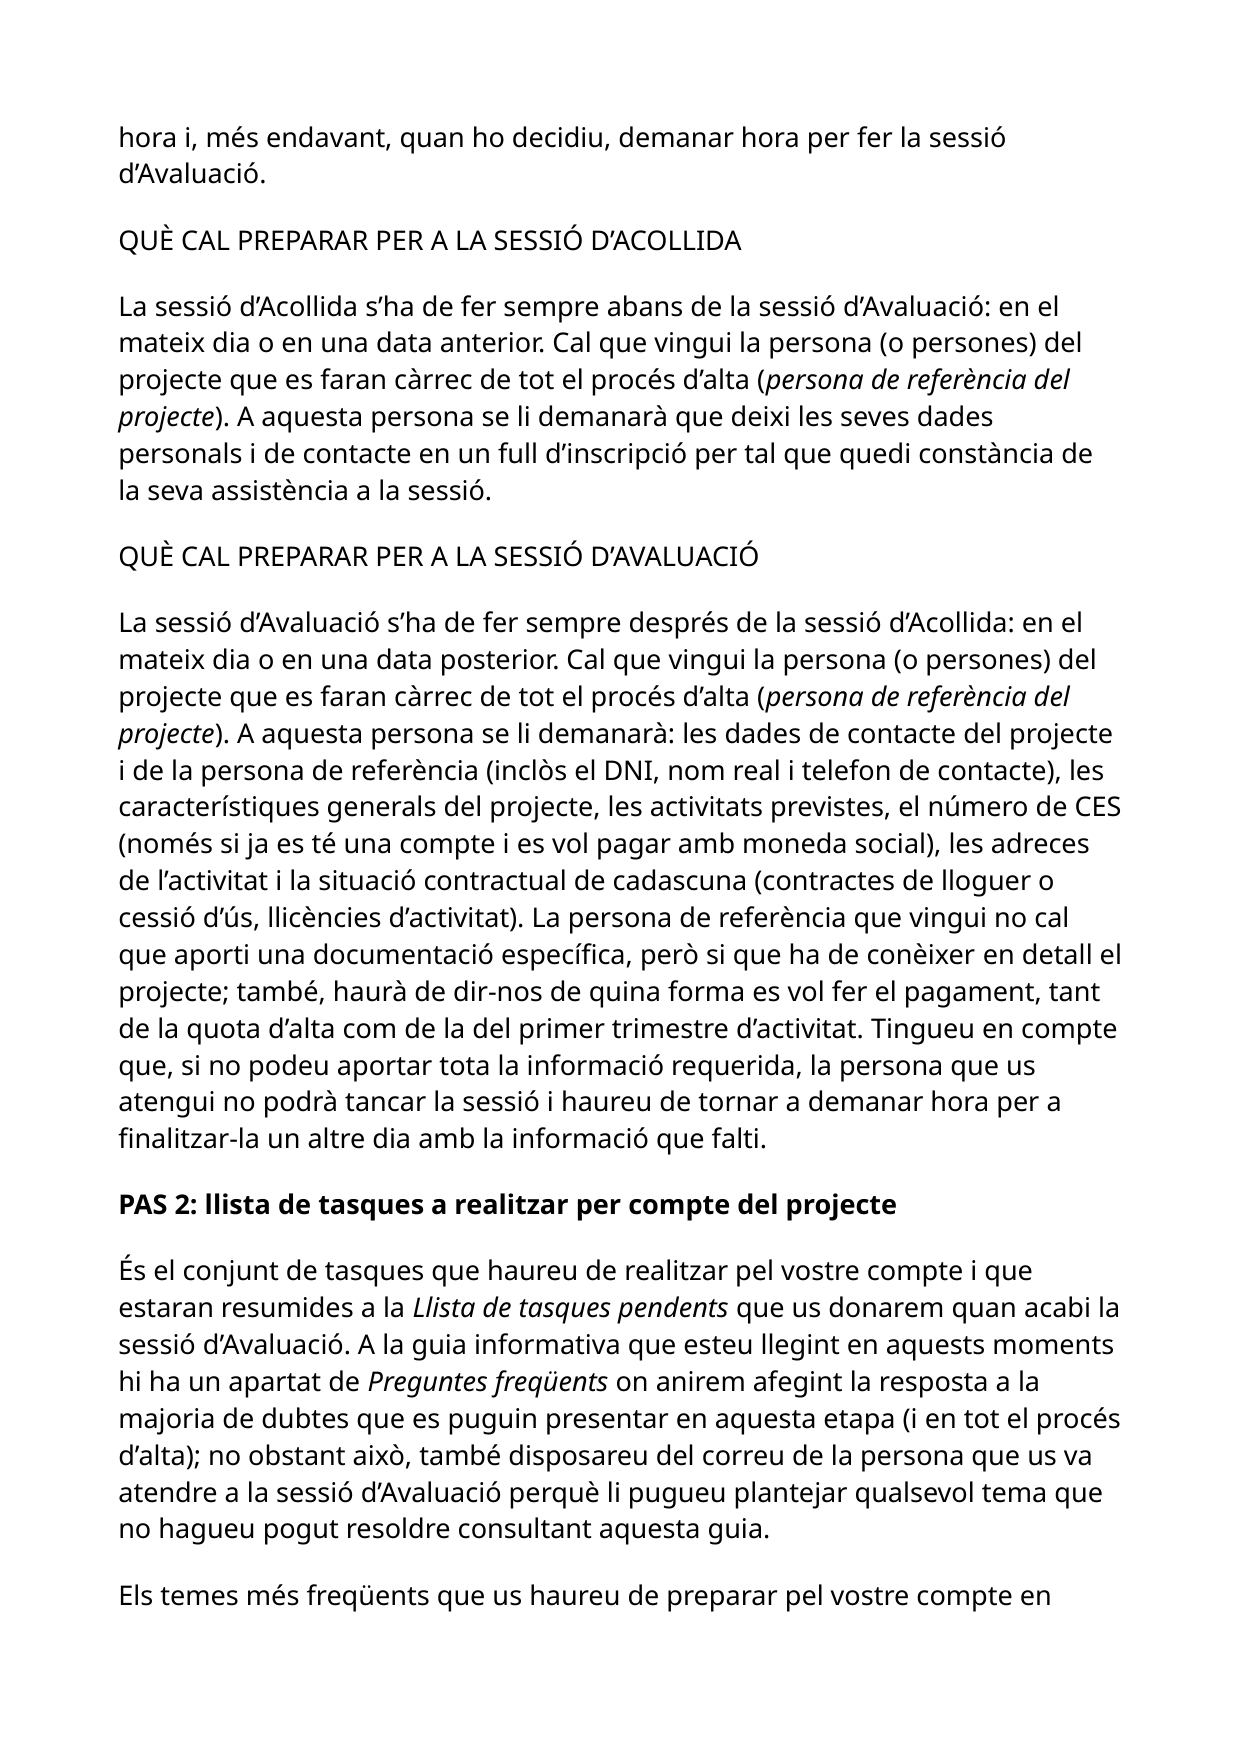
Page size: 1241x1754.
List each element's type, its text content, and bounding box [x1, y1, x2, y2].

text És el conjunt de tasques que haureu de realitzar pel vostre compte i que estaran resumides a la Llista de tasques pendents que us donarem quan acabi la sessió d’Avaluació. A la guia informativa que esteu llegint en aquests moments hi ha un apartat de Preguntes freqüents on anirem afegint la resposta a la majoria de dubtes que es puguin presentar en aquesta etapa (i en tot el procés d’alta); no obstant això, també disposareu del correu de la persona que us va atendre a la sessió d’Avaluació perquè li pugueu plantejar qualsevol tema que no hagueu pogut resoldre consultant aquesta guia. [118, 1252, 1122, 1547]
text QUÈ CAL PREPARAR PER A LA SESSIÓ D’AVALUACIÓ [118, 537, 1122, 574]
text Els temes més freqüents que us haureu de preparar pel vostre compte en [118, 1576, 1122, 1613]
text PAS 2: llista de tasques a realitzar per compte del projecte [118, 1186, 1122, 1223]
text La sessió d’Acollida s’ha de fer sempre abans de la sessió d’Avaluació: en el mateix dia o en una data anterior. Cal que vingui la persona (o persones) del projecte que es faran càrrec de tot el procés d’alta (persona de referència del projecte). A aquesta persona se li demanarà que deixi les seves dades personals i de contacte en un full d’inscripció per tal que quedi constància de la seva assistència a la sessió. [118, 287, 1122, 508]
text hora i, més endavant, quan ho decidiu, demanar hora per fer la sessió d’Avaluació. [118, 118, 1122, 192]
text La sessió d’Avaluació s’ha de fer sempre després de la sessió d’Acollida: en el mateix dia o en una data posterior. Cal que vingui la persona (o persones) del projecte que es faran càrrec de tot el procés d’alta (persona de referència del projecte). A aquesta persona se li demanarà: les dades de contacte del projecte i de la persona de referència (inclòs el DNI, nom real i telefon de contacte), les característiques generals del projecte, les activitats previstes, el número de CES (només si ja es té una compte i es vol pagar amb moneda social), les adreces de l’activitat i la situació contractual de cadascuna (contractes de lloguer o cessió d’ús, llicències d’activitat). La persona de referència que vingui no cal que aporti una documentació específica, però si que ha de conèixer en detall el projecte; també, haurà de dir-nos de quina forma es vol fer el pagament, tant de la quota d’alta com de la del primer trimestre d’activitat. Tingueu en compte que, si no podeu aportar tota la informació requerida, la persona que us atengui no podrà tancar la sessió i haureu de tornar a demanar hora per a finalitzar-la un altre dia amb la informació que falti. [118, 603, 1122, 1157]
text QUÈ CAL PREPARAR PER A LA SESSIÓ D’ACOLLIDA [118, 221, 1122, 258]
